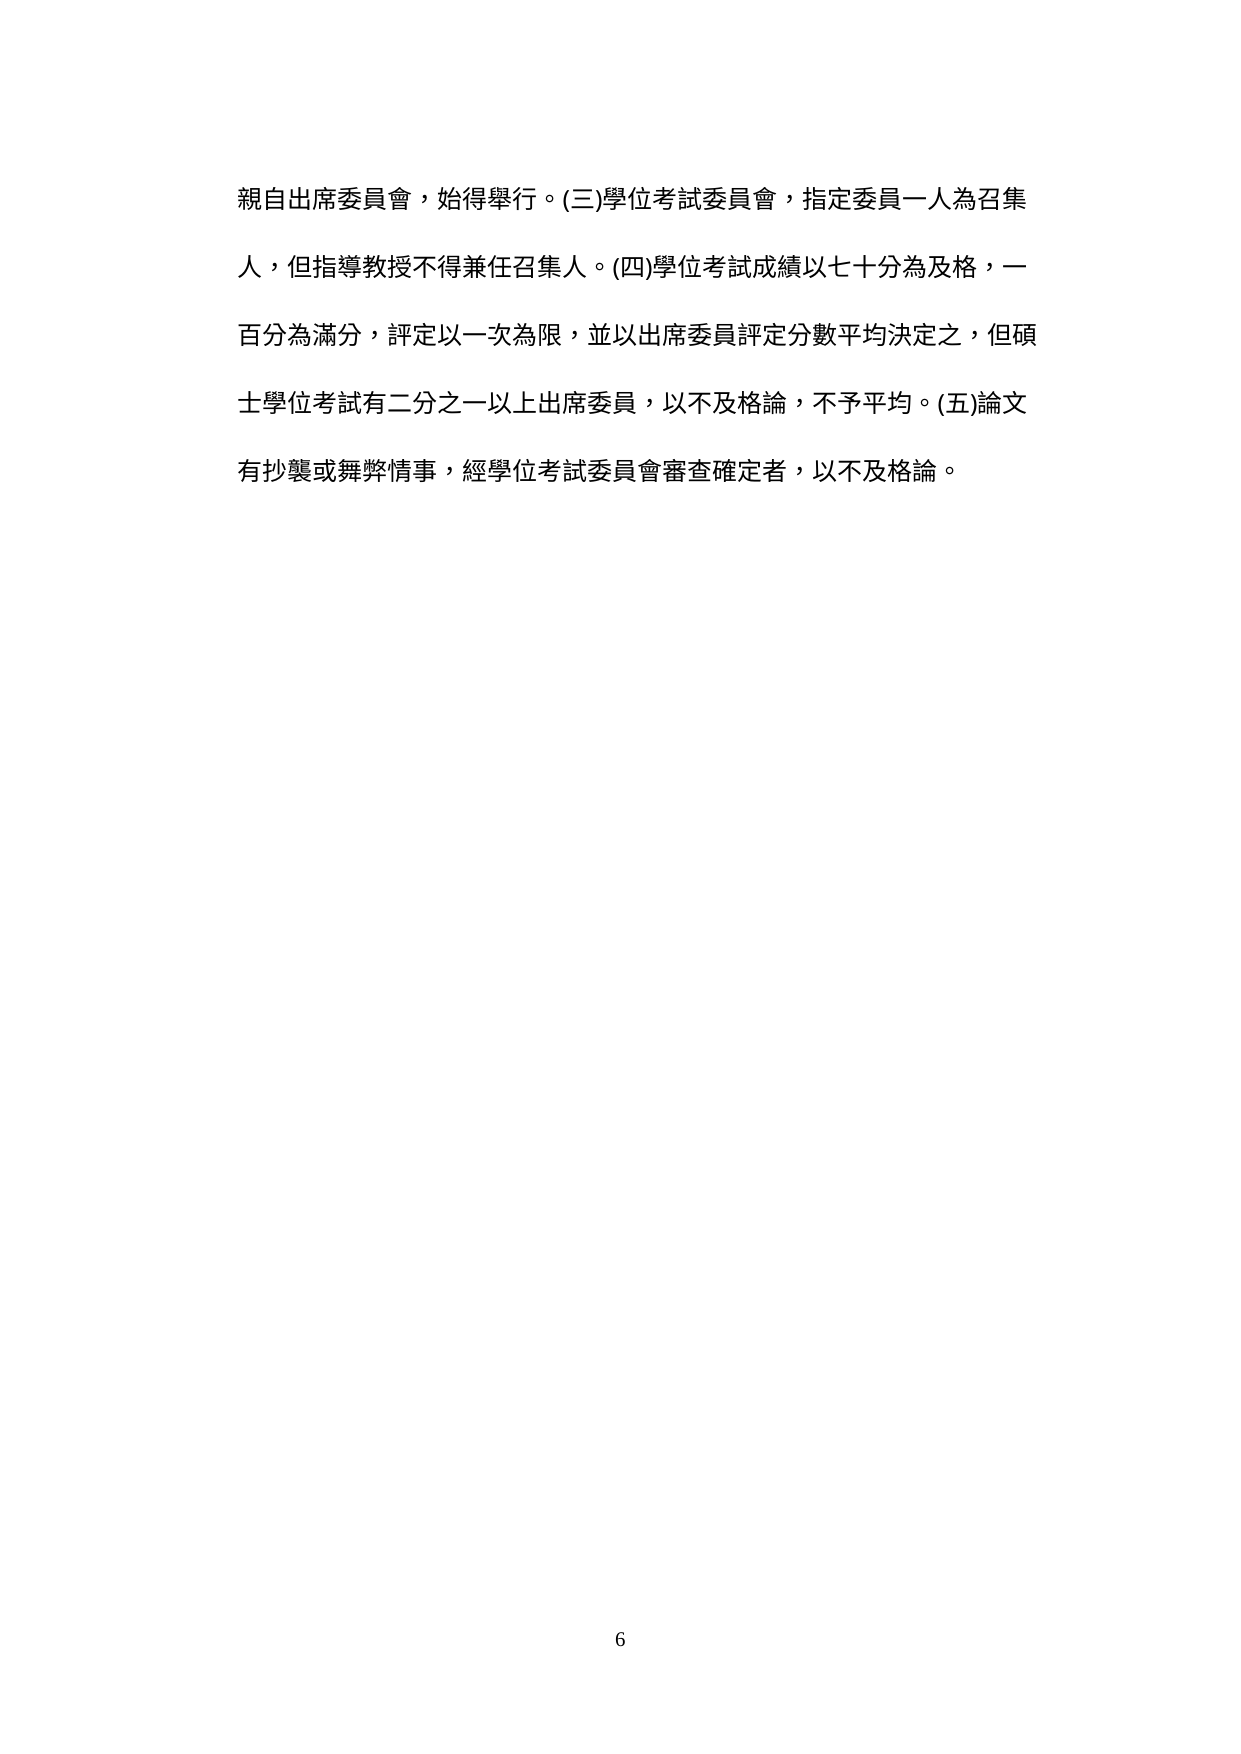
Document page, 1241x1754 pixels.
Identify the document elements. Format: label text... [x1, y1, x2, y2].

text 親自出席委員會，始得舉行。(三)學位考試委員會，指定委員一人為召集 [187, 164, 1053, 232]
text 士學位考試有二分之一以上出席委員，以不及格論，不予平均。(五)論文 [187, 368, 1053, 436]
text 百分為滿分，評定以一次為限，並以出席委員評定分數平均決定之，但碩 [187, 300, 1053, 368]
text 有抄襲或舞弊情事，經學位考試委員會審查確定者，以不及格論。 [187, 436, 1053, 503]
text 人，但指導教授不得兼任召集人。(四)學位考試成績以七十分為及格，一 [187, 232, 1053, 300]
